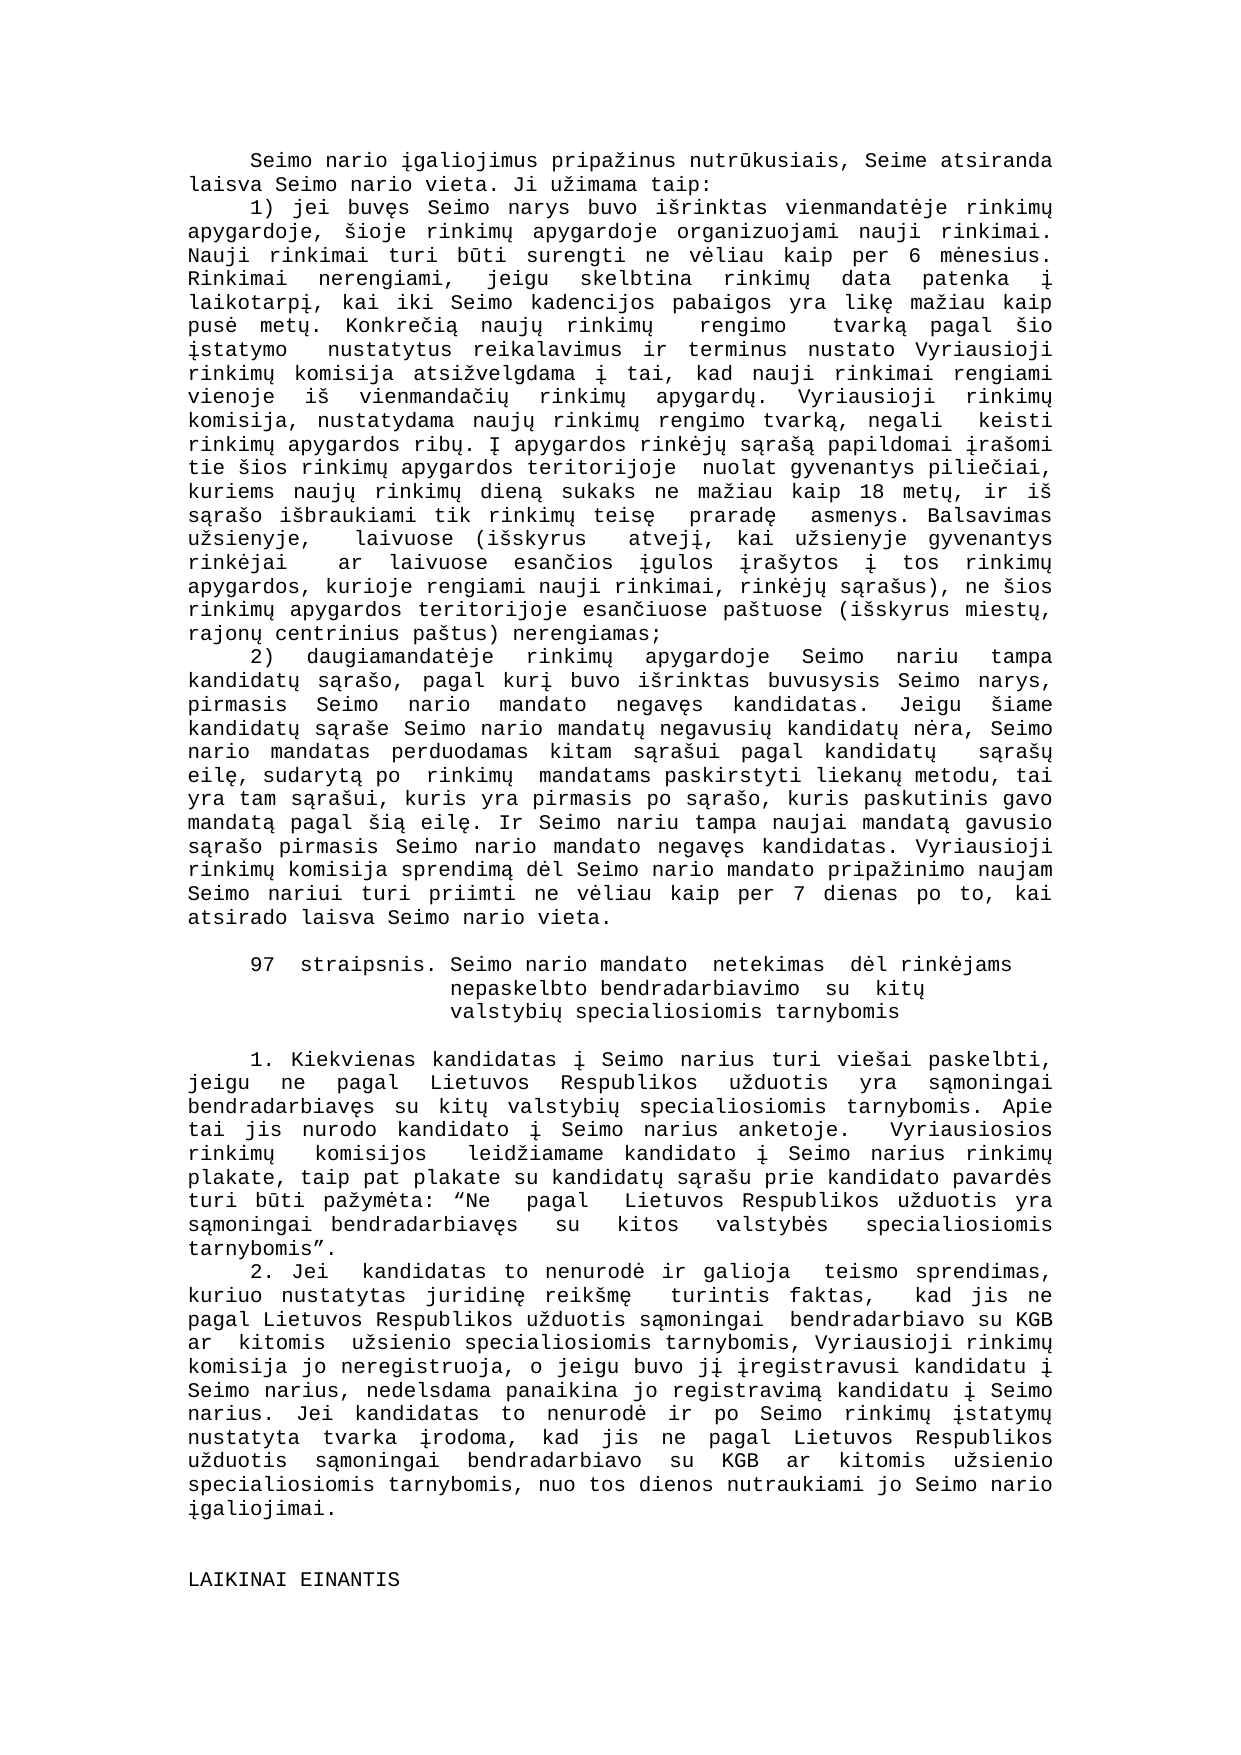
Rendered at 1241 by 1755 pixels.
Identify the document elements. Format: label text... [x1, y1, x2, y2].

text Seimo nario įgaliojimus pripažinus nutrūkusiais, Seime atsiranda laisva Seimo nario vieta. Ji užimama taip: [187, 150, 1053, 197]
text 1. Kiekvienas kandidatas į Seimo narius turi viešai paskelbti, jeigu ne pagal Lietuvos Respublikos užduotis yra sąmoningai bendradarbiavęs su kitų valstybių specialiosiomis tarnybomis. Apie tai jis nurodo kandidato į Seimo narius anketoje. Vyriausiosios rinkimų komisijos leidžiamame kandidato į Seimo narius rinkimų plakate, taip pat plakate su kandidatų sąrašu prie kandidato pavardės turi būti pažymėta: “Ne pagal Lietuvos Respublikos užduotis yra sąmoningai bendradarbiavęs su kitos valstybės specialiosiomis tarnybomis”. [187, 1048, 1053, 1261]
text 2) daugiamandatėje rinkimų apygardoje Seimo nariu tampa kandidatų sąrašo, pagal kurį buvo išrinktas buvusysis Seimo narys, pirmasis Seimo nario mandato negavęs kandidatas. Jeigu šiame kandidatų sąraše Seimo nario mandatų negavusių kandidatų nėra, Seimo nario mandatas perduodamas kitam sąrašui pagal kandidatų sąrašų eilę, sudarytą po rinkimų mandatams paskirstyti liekanų metodu, tai yra tam sąrašui, kuris yra pirmasis po sąrašo, kuris paskutinis gavo mandatą pagal šią eilę. Ir Seimo nariu tampa naujai mandatą gavusio sąrašo pirmasis Seimo nario mandato negavęs kandidatas. Vyriausioji rinkimų komisija sprendimą dėl Seimo nario mandato pripažinimo naujam Seimo nariui turi priimti ne vėliau kaip per 7 dienas po to, kai atsirado laisva Seimo nario vieta. [187, 647, 1053, 930]
text LAIKINAI EINANTIS [187, 1569, 1053, 1592]
text nepaskelbto bendradarbiavimo su kitų [187, 978, 1053, 1001]
text valstybių specialiosiomis tarnybomis [187, 1001, 1053, 1025]
text 97 straipsnis. Seimo nario mandato netekimas dėl rinkėjams [187, 954, 1053, 978]
text 1) jei buvęs Seimo narys buvo išrinktas vienmandatėje rinkimų apygardoje, šioje rinkimų apygardoje organizuojami nauji rinkimai. Nauji rinkimai turi būti surengti ne vėliau kaip per 6 mėnesius. Rinkimai nerengiami, jeigu skelbtina rinkimų data patenka į laikotarpį, kai iki Seimo kadencijos pabaigos yra likę mažiau kaip pusė metų. Konkrečią naujų rinkimų rengimo tvarką pagal šio įstatymo nustatytus reikalavimus ir terminus nustato Vyriausioji rinkimų komisija atsižvelgdama į tai, kad nauji rinkimai rengiami vienoje iš vienmandačių rinkimų apygardų. Vyriausioji rinkimų komisija, nustatydama naujų rinkimų rengimo tvarką, negali keisti rinkimų apygardos ribų. Į apygardos rinkėjų sąrašą papildomai įrašomi tie šios rinkimų apygardos teritorijoje nuolat gyvenantys piliečiai, kuriems naujų rinkimų dieną sukaks ne mažiau kaip 18 metų, ir iš sąrašo išbraukiami tik rinkimų teisę praradę asmenys. Balsavimas užsienyje, laivuose (išskyrus atvejį, kai užsienyje gyvenantys rinkėjai ar laivuose esančios įgulos įrašytos į tos rinkimų apygardos, kurioje rengiami nauji rinkimai, rinkėjų sąrašus), ne šios rinkimų apygardos teritorijoje esančiuose paštuose (išskyrus miestų, rajonų centrinius paštus) nerengiamas; [187, 197, 1053, 647]
text 2. Jei kandidatas to nenurodė ir galioja teismo sprendimas, kuriuo nustatytas juridinę reikšmę turintis faktas, kad jis ne pagal Lietuvos Respublikos užduotis sąmoningai bendradarbiavo su KGB ar kitomis užsienio specialiosiomis tarnybomis, Vyriausioji rinkimų komisija jo neregistruoja, o jeigu buvo jį įregistravusi kandidatu į Seimo narius, nedelsdama panaikina jo registravimą kandidatu į Seimo narius. Jei kandidatas to nenurodė ir po Seimo rinkimų įstatymų nustatyta tvarka įrodoma, kad jis ne pagal Lietuvos Respublikos užduotis sąmoningai bendradarbiavo su KGB ar kitomis užsienio specialiosiomis tarnybomis, nuo tos dienos nutraukiami jo Seimo nario įgaliojimai. [187, 1261, 1053, 1521]
